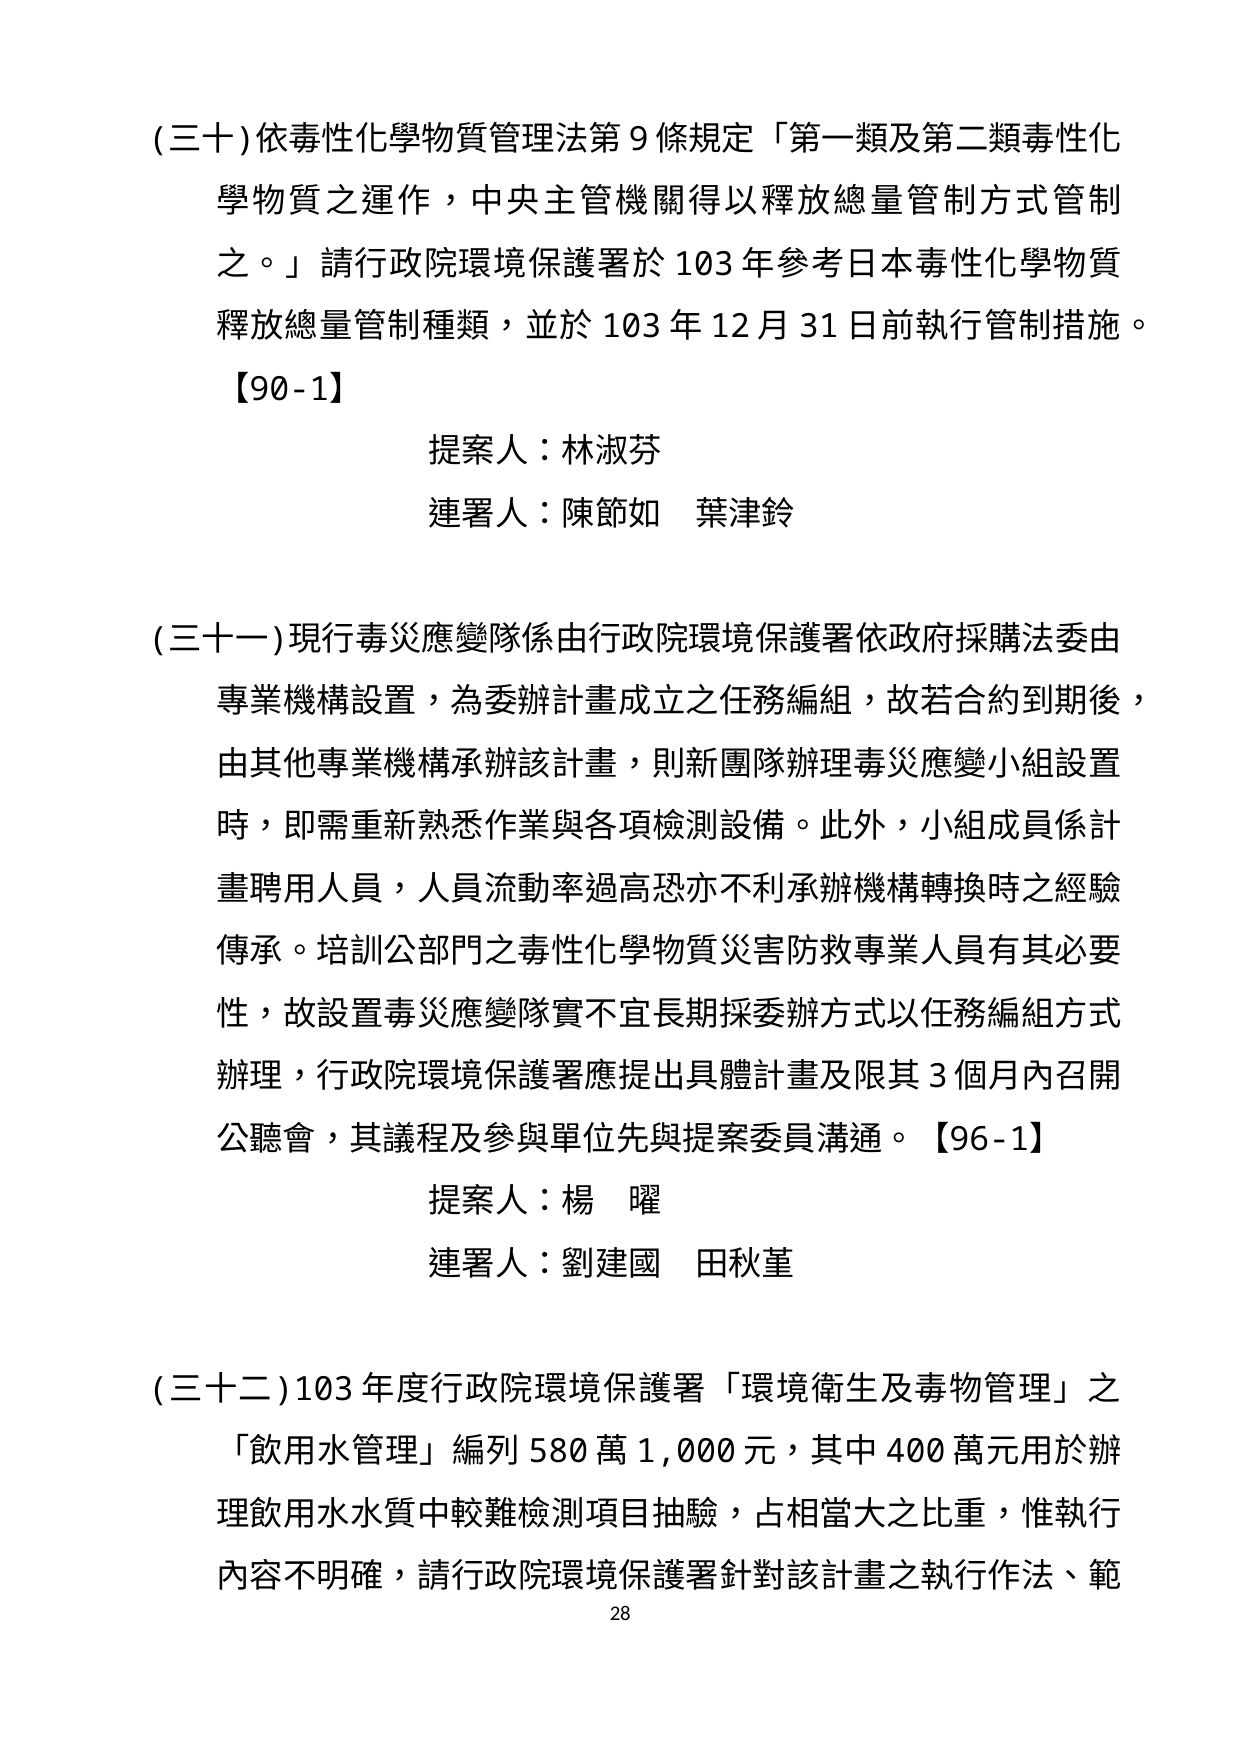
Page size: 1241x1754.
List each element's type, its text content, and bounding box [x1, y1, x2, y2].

text (三十一)現行毒災應變隊係由行政院環境保護署依政府採購法委由專業機構設置，為委辦計畫成立之任務編組，故若合約到期後，由其他專業機構承辦該計畫，則新團隊辦理毒災應變小組設置時，即需重新熟悉作業與各項檢測設備。此外，小組成員係計畫聘用人員，人員流動率過高恐亦不利承辦機構轉換時之經驗傳承。培訓公部門之毒性化學物質災害防救專業人員有其必要性，故設置毒災應變隊實不宜長期採委辦方式以任務編組方式辦理，行政院環境保護署應提出具體計畫及限其3個月內召開公聽會，其議程及參與單位先與提案委員溝通。【96-1】 [148, 594, 1122, 1157]
text 連署人：陳節如 葉津鈴 [118, 469, 1122, 532]
text 連署人：劉建國 田秋堇 [118, 1219, 1122, 1282]
text 提案人：林淑芬 [118, 407, 1122, 469]
text (三十)依毒性化學物質管理法第9條規定「第一類及第二類毒性化學物質之運作，中央主管機關得以釋放總量管制方式管制之。」請行政院環境保護署於103年參考日本毒性化學物質釋放總量管制種類，並於103年12月31日前執行管制措施。【90-1】 [148, 94, 1122, 407]
text (三十二)103年度行政院環境保護署「環境衛生及毒物管理」之「飲用水管理」編列580萬1,000元，其中400萬元用於辦理飲用水水質中較難檢測項目抽驗，占相當大之比重，惟執行內容不明確，請行政院環境保護署針對該計畫之執行作法、範圍，對象及後續追蹤改善之機制提出說明，並確實檢討其效益。【97】 [148, 1344, 1122, 1594]
text 提案人：楊 曜 [118, 1157, 1122, 1219]
